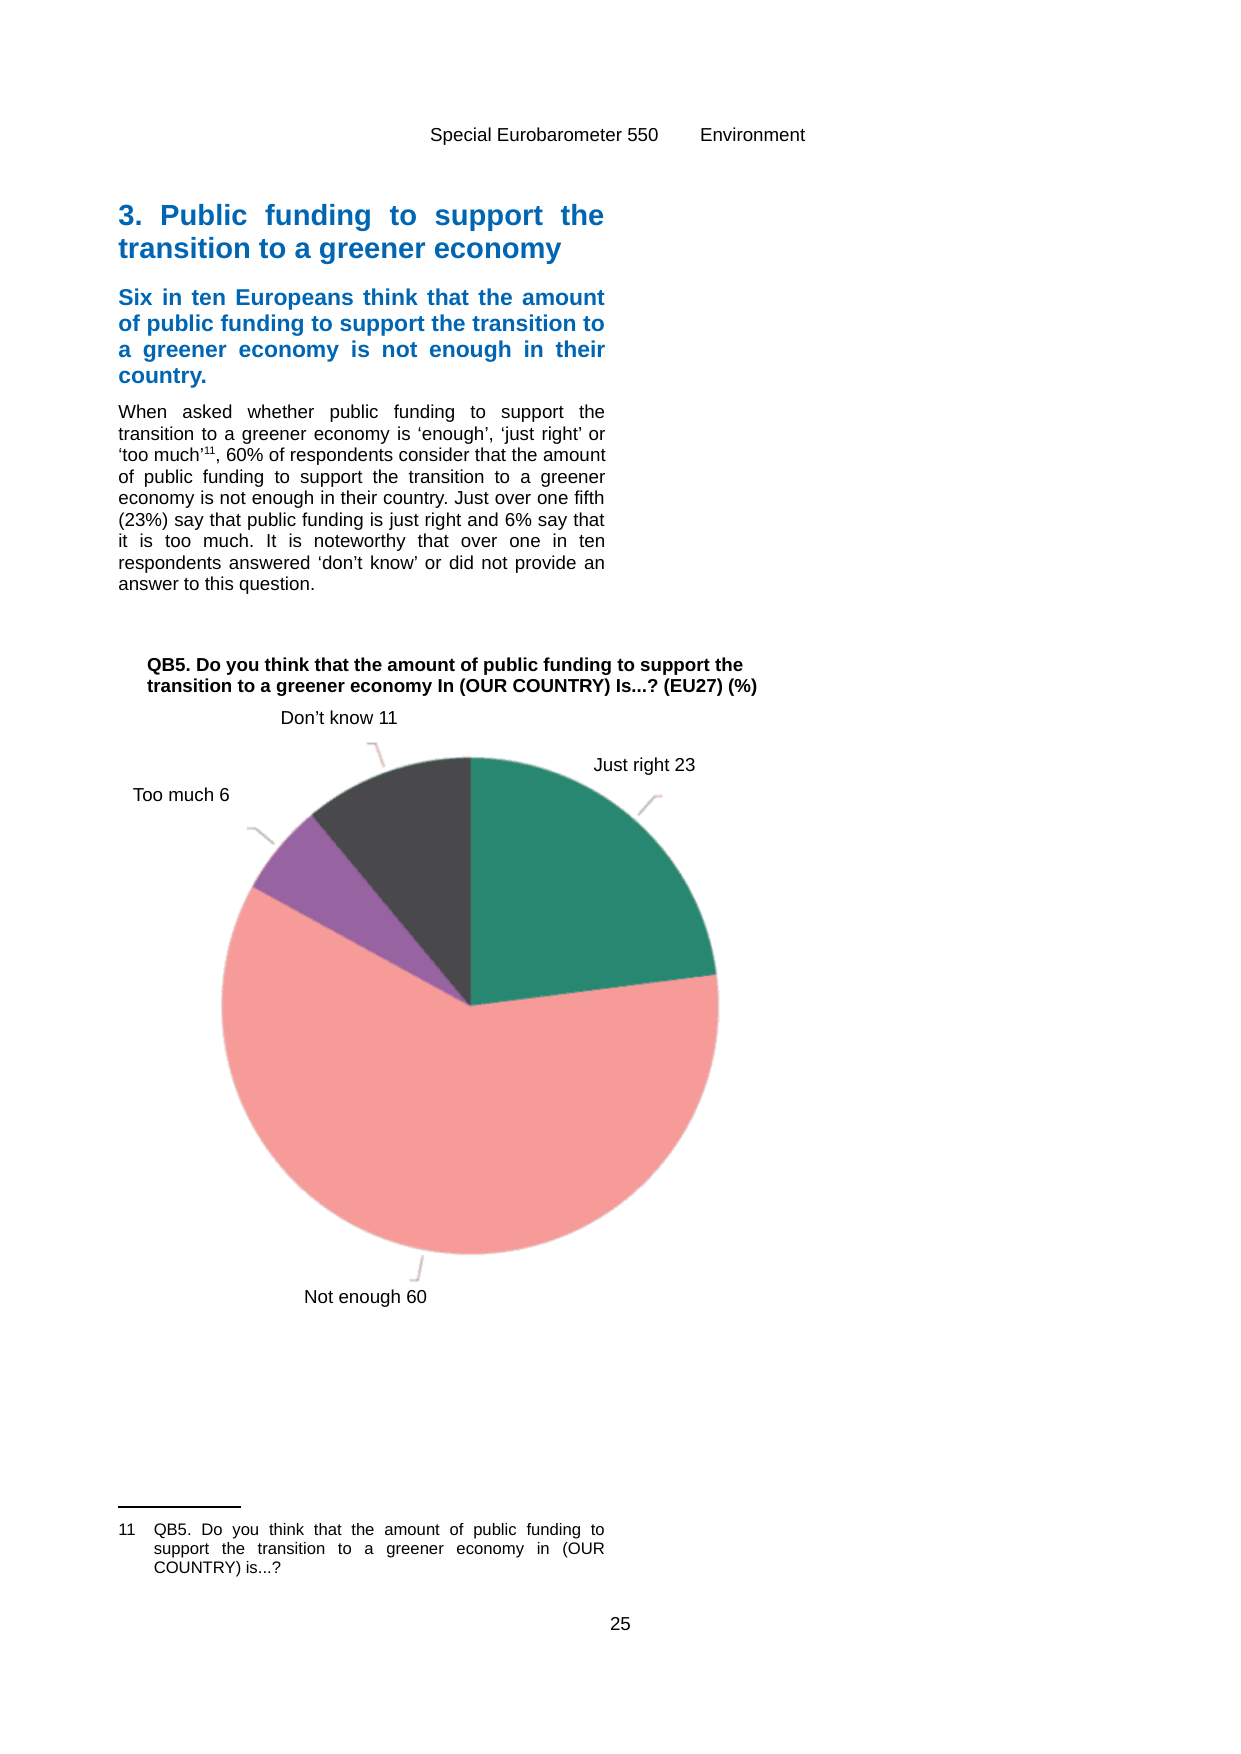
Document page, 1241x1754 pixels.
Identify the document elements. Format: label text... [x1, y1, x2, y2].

text When asked whether public funding to support the transition to a greener economy is ‘enough’, ‘just right’ or ‘too much’, 60% of respondents consider that the amount of public funding to support the transition to a greener economy is not enough in their country. Just over one fifth (23%) say that public funding is just right and 6% say that it is too much. It is noteworthy that over one in ten respondents answered ‘don’t know’ or did not provide an answer to this question. [118, 401, 605, 595]
text QB5. Do you think that the amount of public funding to support the transition to a greener economy in (OUR COUNTRY) is...? [118, 1519, 605, 1577]
text Six in ten Europeans think that the amount of public funding to support the transition to a greener economy is not enough in their country. [118, 283, 605, 389]
picture [218, 727, 727, 1296]
subtitle 3. Public funding to support the transition to a greener economy [118, 198, 605, 265]
